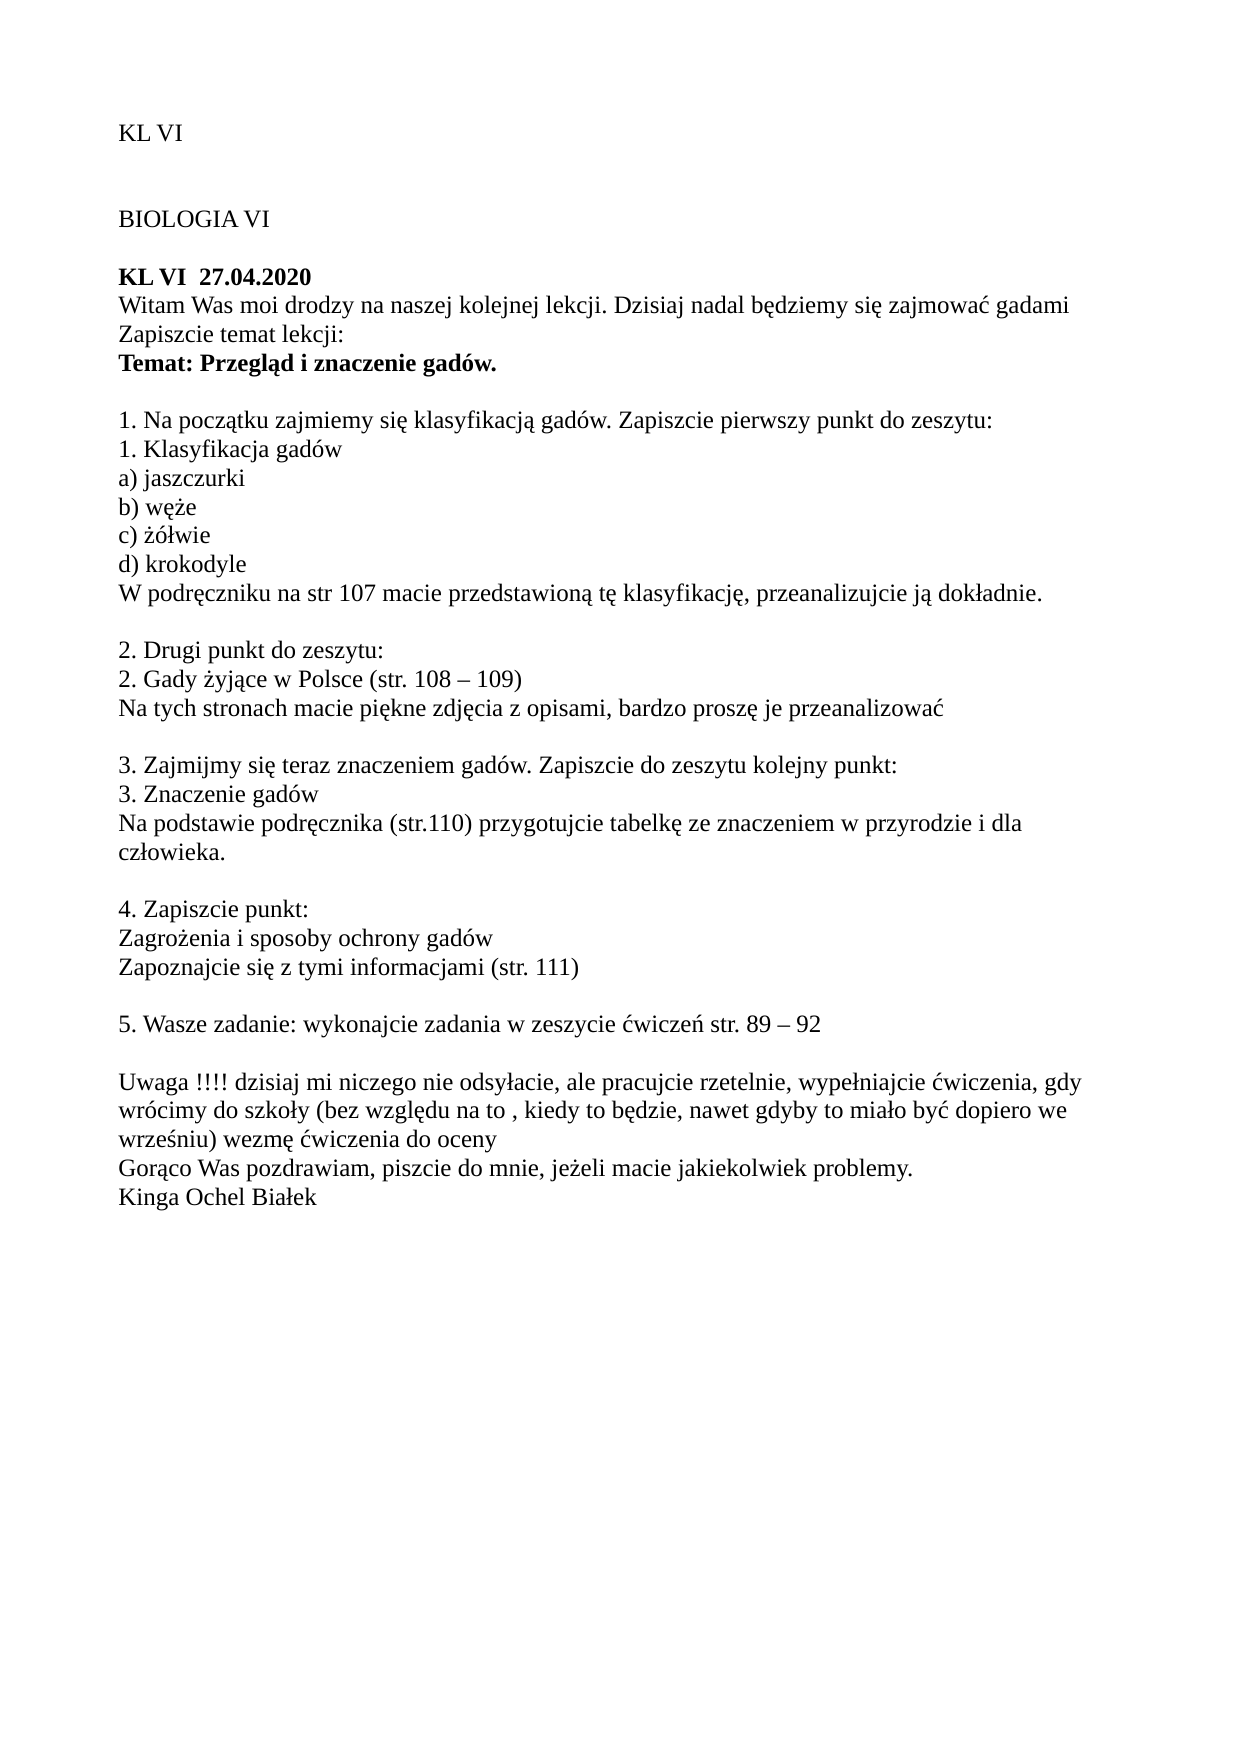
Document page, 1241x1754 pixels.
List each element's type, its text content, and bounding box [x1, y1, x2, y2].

text 4. Zapiszcie punkt: [118, 894, 1122, 923]
text Na podstawie podręcznika (str.110) przygotujcie tabelkę ze znaczeniem w przyrodzie i dla człowieka. [118, 808, 1122, 866]
text W podręczniku na str 107 macie przedstawioną tę klasyfikację, przeanalizujcie ją dokładnie. [118, 578, 1122, 607]
text c) żółwie [118, 521, 1122, 549]
text 1. Na początku zajmiemy się klasyfikacją gadów. Zapiszcie pierwszy punkt do zeszytu: [118, 406, 1122, 434]
text Witam Was moi drodzy na naszej kolejnej lekcji. Dzisiaj nadal będziemy się zajmować gadami [118, 291, 1122, 319]
text b) węże [118, 492, 1122, 521]
text KL VI [118, 118, 1122, 147]
text Zagrożenia i sposoby ochrony gadów [118, 923, 1122, 952]
text d) krokodyle [118, 549, 1122, 578]
text Zapiszcie temat lekcji: [118, 319, 1122, 348]
text Zapoznajcie się z tymi informacjami (str. 111) [118, 952, 1122, 981]
text Temat: Przegląd i znaczenie gadów. [118, 348, 1122, 377]
text 3. Zajmijmy się teraz znaczeniem gadów. Zapiszcie do zeszytu kolejny punkt: [118, 751, 1122, 779]
text 3. Znaczenie gadów [118, 779, 1122, 808]
text KL VI 27.04.2020 [118, 262, 1122, 291]
text Kinga Ochel Białek [118, 1182, 1122, 1211]
text BIOLOGIA VI [118, 204, 1122, 233]
text 5. Wasze zadanie: wykonajcie zadania w zeszycie ćwiczeń str. 89 – 92 [118, 1009, 1122, 1038]
text Uwaga !!!! dzisiaj mi niczego nie odsyłacie, ale pracujcie rzetelnie, wypełniajcie ćwiczenia, gdy wrócimy do szkoły (bez względu na to , kiedy to będzie, nawet gdyby to miało być dopiero we wrześniu) wezmę ćwiczenia do oceny [118, 1067, 1122, 1153]
text Na tych stronach macie piękne zdjęcia z opisami, bardzo proszę je przeanalizować [118, 693, 1122, 722]
text 1. Klasyfikacja gadów [118, 434, 1122, 463]
text Gorąco Was pozdrawiam, piszcie do mnie, jeżeli macie jakiekolwiek problemy. [118, 1153, 1122, 1182]
text a) jaszczurki [118, 463, 1122, 492]
text 2. Gady żyjące w Polsce (str. 108 – 109) [118, 664, 1122, 693]
text 2. Drugi punkt do zeszytu: [118, 636, 1122, 664]
